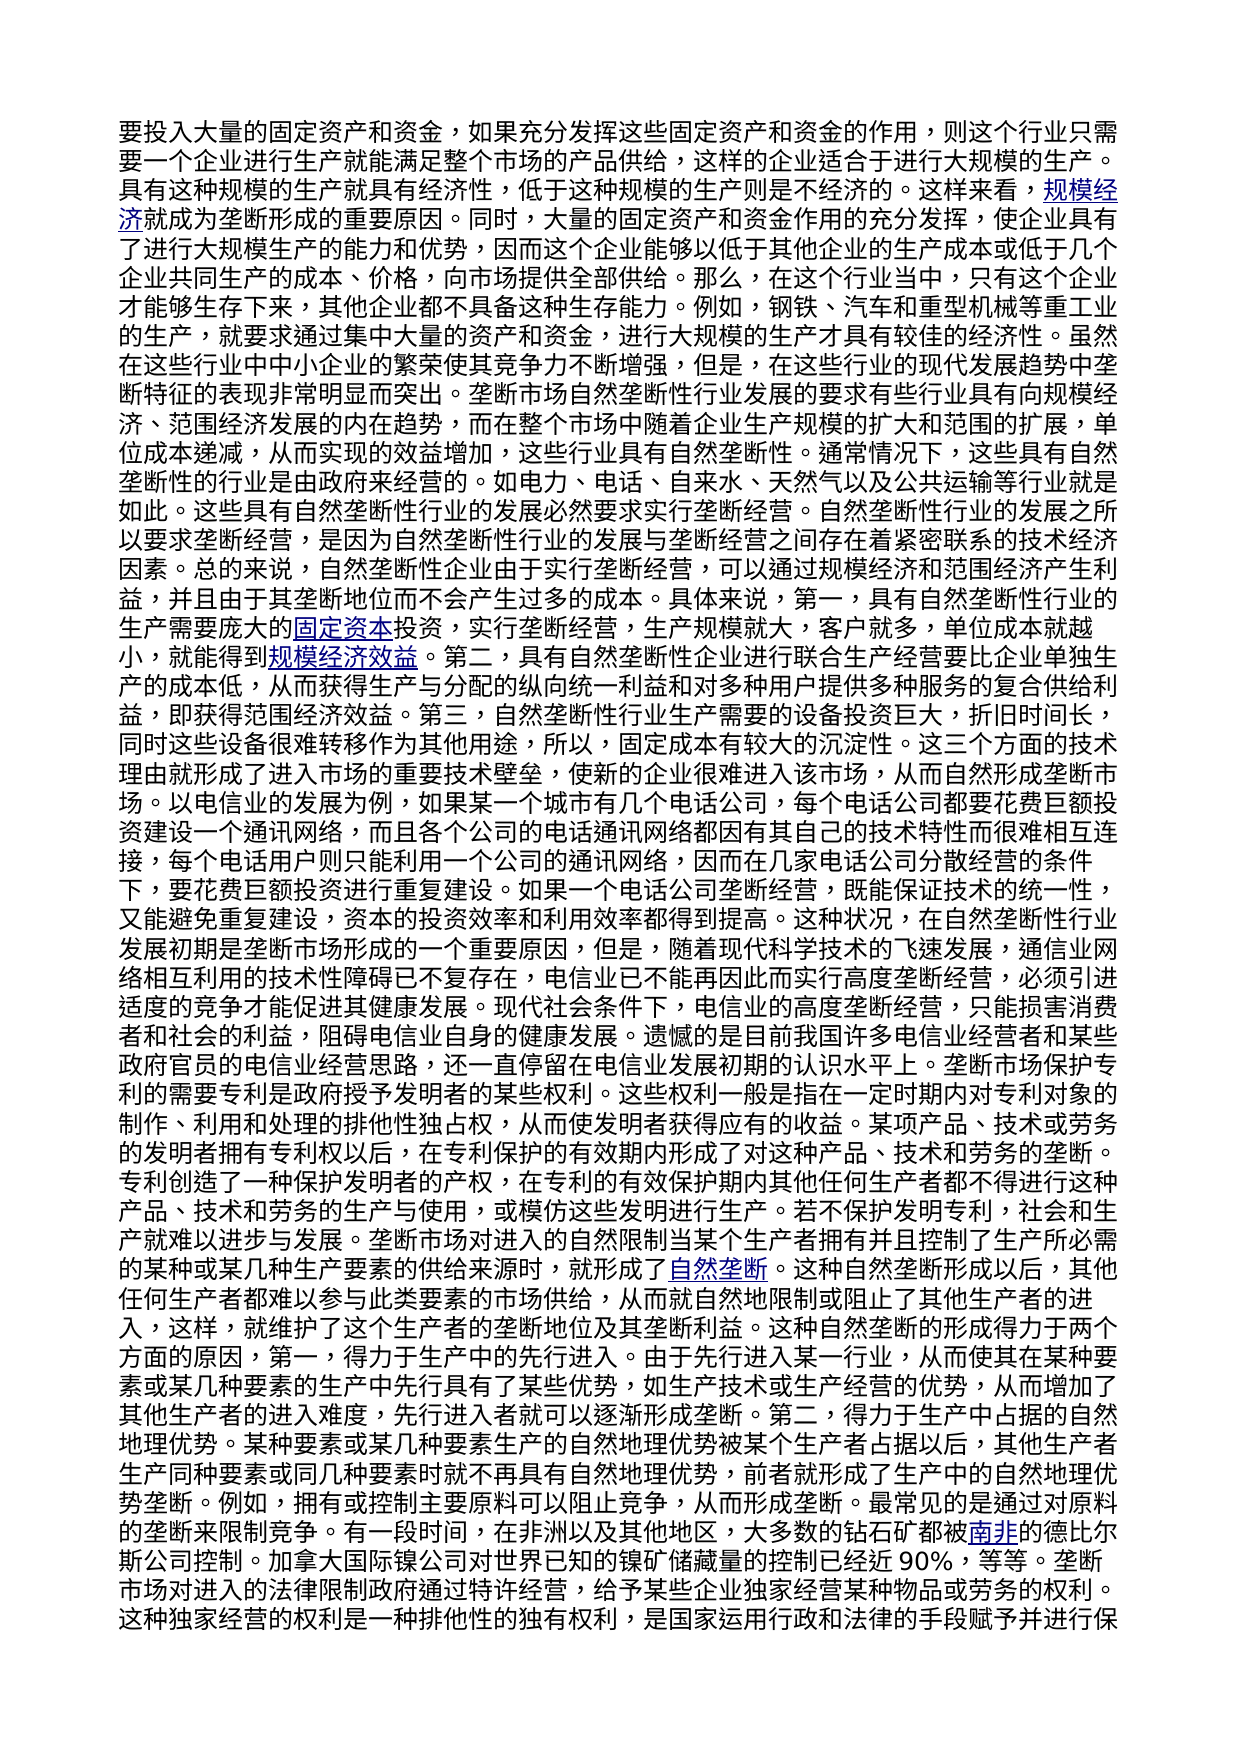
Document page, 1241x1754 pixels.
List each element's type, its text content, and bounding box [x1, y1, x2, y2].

text 要投入大量的固定资产和资金，如果充分发挥这些固定资产和资金的作用，则这个行业只需要一个企业进行生产就能满足整个市场的产品供给，这样的企业适合于进行大规模的生产。具有这种规模的生产就具有经济性，低于这种规模的生产则是不经济的。这样来看，规模经济就成为垄断形成的重要原因。同时，大量的固定资产和资金作用的充分发挥，使企业具有了进行大规模生产的能力和优势，因而这个企业能够以低于其他企业的生产成本或低于几个企业共同生产的成本、价格，向市场提供全部供给。那么，在这个行业当中，只有这个企业才能够生存下来，其他企业都不具备这种生存能力。例如，钢铁、汽车和重型机械等重工业的生产，就要求通过集中大量的资产和资金，进行大规模的生产才具有较佳的经济性。虽然在这些行业中中小企业的繁荣使其竞争力不断增强，但是，在这些行业的现代发展趋势中垄断特征的表现非常明显而突出。垄断市场自然垄断性行业发展的要求有些行业具有向规模经济、范围经济发展的内在趋势，而在整个市场中随着企业生产规模的扩大和范围的扩展，单位成本递减，从而实现的效益增加，这些行业具有自然垄断性。通常情况下，这些具有自然垄断性的行业是由政府来经营的。如电力、电话、自来水、天然气以及公共运输等行业就是如此。这些具有自然垄断性行业的发展必然要求实行垄断经营。自然垄断性行业的发展之所以要求垄断经营，是因为自然垄断性行业的发展与垄断经营之间存在着紧密联系的技术经济因素。总的来说，自然垄断性企业由于实行垄断经营，可以通过规模经济和范围经济产生利益，并且由于其垄断地位而不会产生过多的成本。具体来说，第一，具有自然垄断性行业的生产需要庞大的固定资本投资，实行垄断经营，生产规模就大，客户就多，单位成本就越小，就能得到规模经济效益。第二，具有自然垄断性企业进行联合生产经营要比企业单独生产的成本低，从而获得生产与分配的纵向统一利益和对多种用户提供多种服务的复合供给利益，即获得范围经济效益。第三，自然垄断性行业生产需要的设备投资巨大，折旧时间长，同时这些设备很难转移作为其他用途，所以，固定成本有较大的沉淀性。这三个方面的技术理由就形成了进入市场的重要技术壁垒，使新的企业很难进入该市场，从而自然形成垄断市场。以电信业的发展为例，如果某一个城市有几个电话公司，每个电话公司都要花费巨额投资建设一个通讯网络，而且各个公司的电话通讯网络都因有其自己的技术特性而很难相互连接，每个电话用户则只能利用一个公司的通讯网络，因而在几家电话公司分散经营的条件下，要花费巨额投资进行重复建设。如果一个电话公司垄断经营，既能保证技术的统一性，又能避免重复建设，资本的投资效率和利用效率都得到提高。这种状况，在自然垄断性行业发展初期是垄断市场形成的一个重要原因，但是，随着现代科学技术的飞速发展，通信业网络相互利用的技术性障碍已不复存在，电信业已不能再因此而实行高度垄断经营，必须引进适度的竞争才能促进其健康发展。现代社会条件下，电信业的高度垄断经营，只能损害消费者和社会的利益，阻碍电信业自身的健康发展。遗憾的是目前我国许多电信业经营者和某些政府官员的电信业经营思路，还一直停留在电信业发展初期的认识水平上。垄断市场保护专利的需要专利是政府授予发明者的某些权利。这些权利一般是指在一定时期内对专利对象的制作、利用和处理的排他性独占权，从而使发明者获得应有的收益。某项产品、技术或劳务的发明者拥有专利权以后，在专利保护的有效期内形成了对这种产品、技术和劳务的垄断。专利创造了一种保护发明者的产权，在专利的有效保护期内其他任何生产者都不得进行这种产品、技术和劳务的生产与使用，或模仿这些发明进行生产。若不保护发明专利，社会和生产就难以进步与发展。垄断市场对进入的自然限制当某个生产者拥有并且控制了生产所必需的某种或某几种生产要素的供给来源时，就形成了自然垄断。这种自然垄断形成以后，其他任何生产者都难以参与此类要素的市场供给，从而就自然地限制或阻止了其他生产者的进入，这样，就维护了这个生产者的垄断地位及其垄断利益。这种自然垄断的形成得力于两个方面的原因，第一，得力于生产中的先行进入。由于先行进入某一行业，从而使其在某种要素或某几种要素的生产中先行具有了某些优势，如生产技术或生产经营的优势，从而增加了其他生产者的进入难度，先行进入者就可以逐渐形成垄断。第二，得力于生产中占据的自然地理优势。某种要素或某几种要素生产的自然地理优势被某个生产者占据以后，其他生产者生产同种要素或同几种要素时就不再具有自然地理优势，前者就形成了生产中的自然地理优势垄断。例如，拥有或控制主要原料可以阻止竞争，从而形成垄断。最常见的是通过对原料的垄断来限制竞争。有一段时间，在非洲以及其他地区，大多数的钻石矿都被南非的德比尔斯公司控制。加拿大国际镍公司对世界已知的镍矿储藏量的控制已经近90%，等等。垄断市场对进入的法律限制政府通过特许经营，给予某些企业独家经营某种物品或劳务的权利。这种独家经营的权利是一种排他性的独有权利，是国家运用行政和法律的手段赋予并进行保 [118, 118, 1122, 1635]
